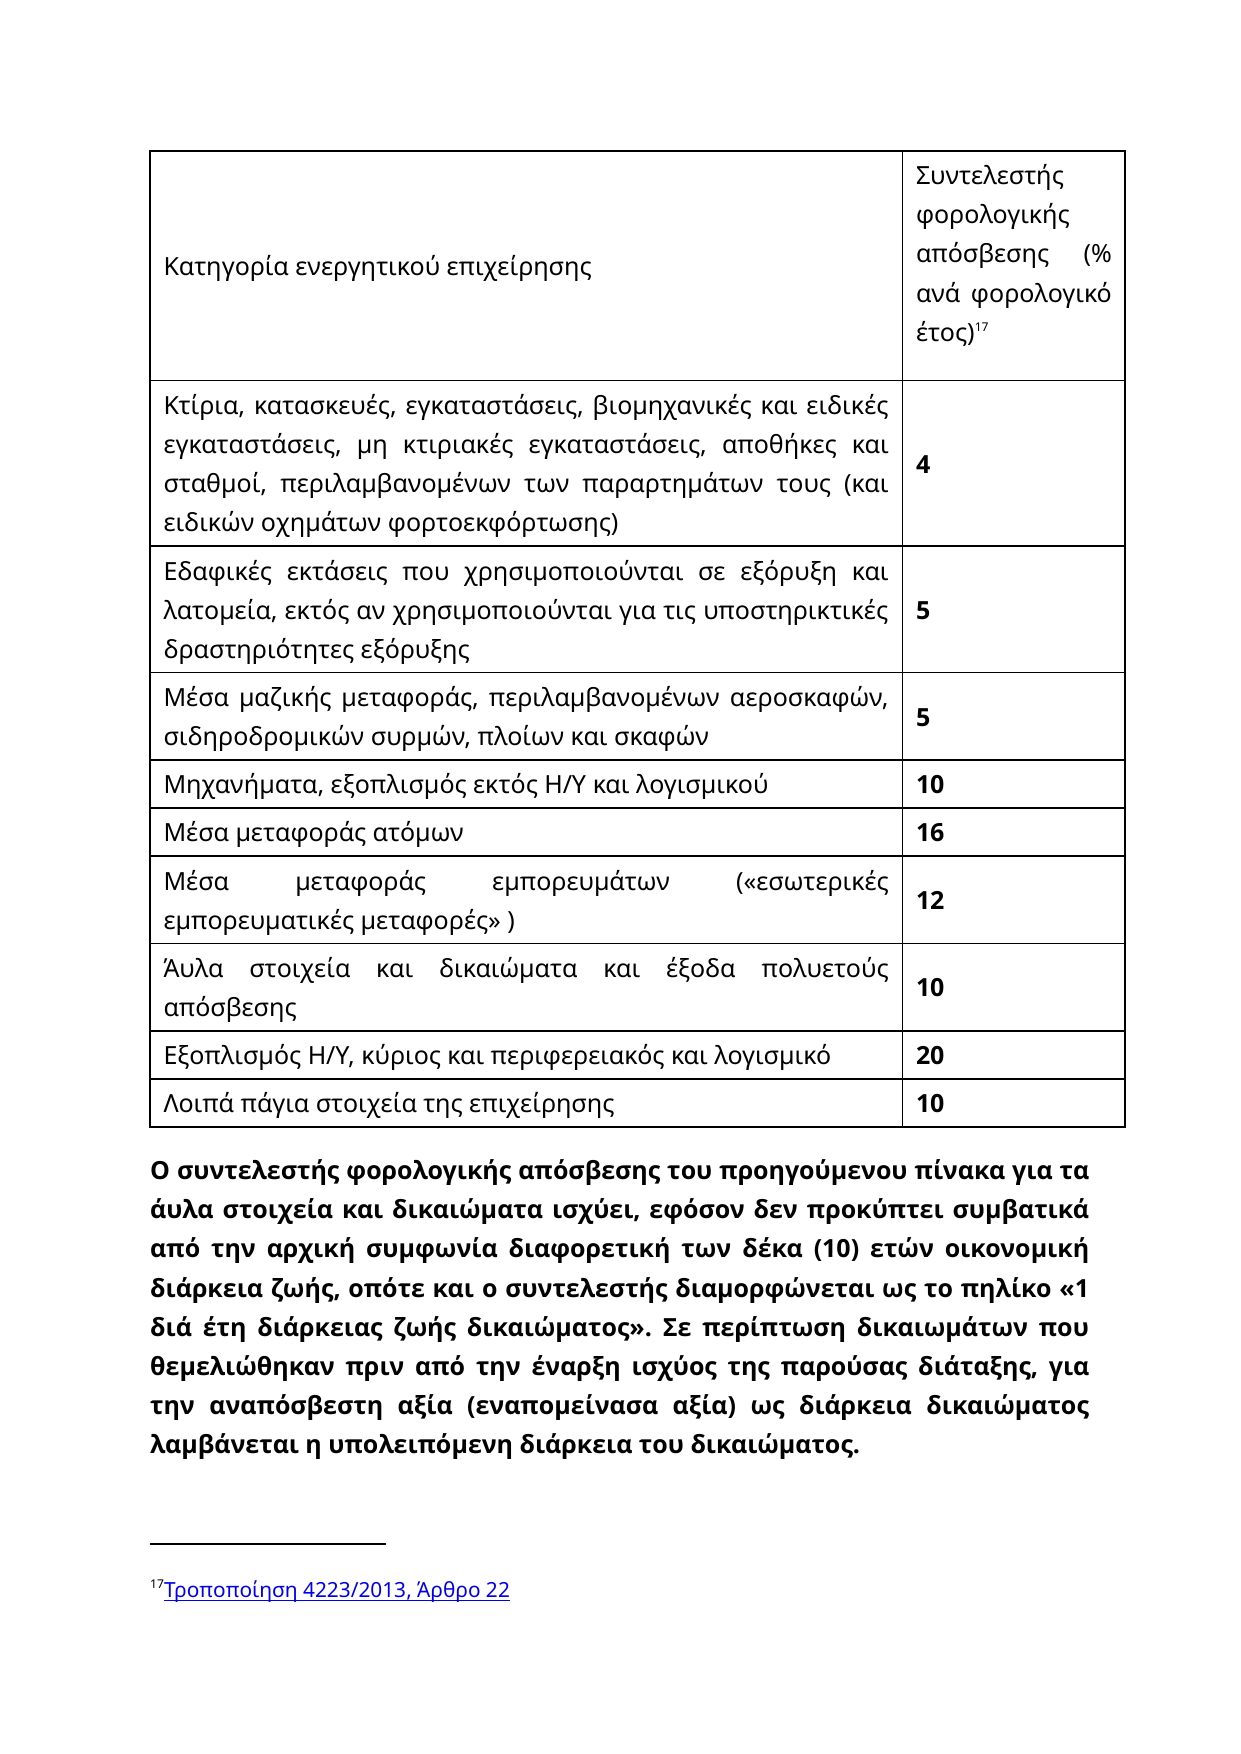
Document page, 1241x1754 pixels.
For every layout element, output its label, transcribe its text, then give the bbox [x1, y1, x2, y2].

table_cell 10 [903, 1080, 1124, 1126]
table_cell 20 [903, 1032, 1124, 1078]
text Ο συντελεστής φορολογικής απόσβεσης του προηγούμενου πίνακα για τα άυλα στοιχεία και δικαιώματα ισχύει, εφόσον δεν προκύπτει συμβατικά από την αρχική συμφωνία διαφορετική των δέκα (10) ετών οικονομική διάρκεια ζωής, οπότε και ο συντελεστής διαμορφώνεται ως το πηλίκο «1 διά έτη διάρκειας ζωής δικαιώματος». Σε περίπτωση δικαιωμάτων που θεμελιώθηκαν πριν από την έναρξη ισχύος της παρούσας διάταξης, για την αναπόσβεστη αξία (εναπομείνασα αξία) ως διάρκεια δικαιώματος λαμβάνεται η υπολειπόμενη διάρκεια του δικαιώματος. [150, 1153, 1090, 1461]
table_cell 10 [903, 944, 1124, 1030]
table_cell 5 [903, 547, 1124, 672]
table_cell Εξοπλισμός Η/Υ, κύριος και περιφερειακός και λογισμικό [151, 1032, 902, 1078]
table_cell 5 [903, 673, 1124, 759]
table_cell 10 [903, 761, 1124, 807]
table_header Συντελεστής φορολογικής απόσβεσης (% ανά φορολογικό έτος) [903, 152, 1124, 380]
table_cell Μέσα μεταφοράς εμπορευμάτων («εσωτερικές εμπορευματικές μεταφορές» ) [151, 857, 902, 943]
table_cell Μηχανήματα, εξοπλισμός εκτός Η/Υ και λογισμικού [151, 761, 902, 807]
table_cell 16 [903, 809, 1124, 855]
table_cell Λοιπά πάγια στοιχεία της επιχείρησης [151, 1080, 902, 1126]
table_cell 4 [903, 381, 1124, 545]
table_header Κατηγορία ενεργητικού επιχείρησης [151, 152, 902, 380]
table_cell Εδαφικές εκτάσεις που χρησιμοποιούνται σε εξόρυξη και λατομεία, εκτός αν χρησιμοποιούνται για τις υποστηρικτικές δραστηριότητες εξόρυξης [151, 547, 902, 672]
table_cell 12 [903, 857, 1124, 943]
table_cell Μέσα μεταφοράς ατόμων [151, 809, 902, 855]
table_cell Μέσα μαζικής μεταφοράς, περιλαμβανομένων αεροσκαφών, σιδηροδρομικών συρμών, πλοίων και σκαφών [151, 673, 902, 759]
table_cell Άυλα στοιχεία και δικαιώματα και έξοδα πολυετούς απόσβεσης [151, 944, 902, 1030]
table_cell Κτίρια, κατασκευές, εγκαταστάσεις, βιομηχανικές και ειδικές εγκαταστάσεις, μη κτιριακές εγκαταστάσεις, αποθήκες και σταθμοί, περιλαμβανομένων των παραρτημάτων τους (και ειδικών οχημάτων φορτοεκφόρτωσης) [151, 381, 902, 545]
